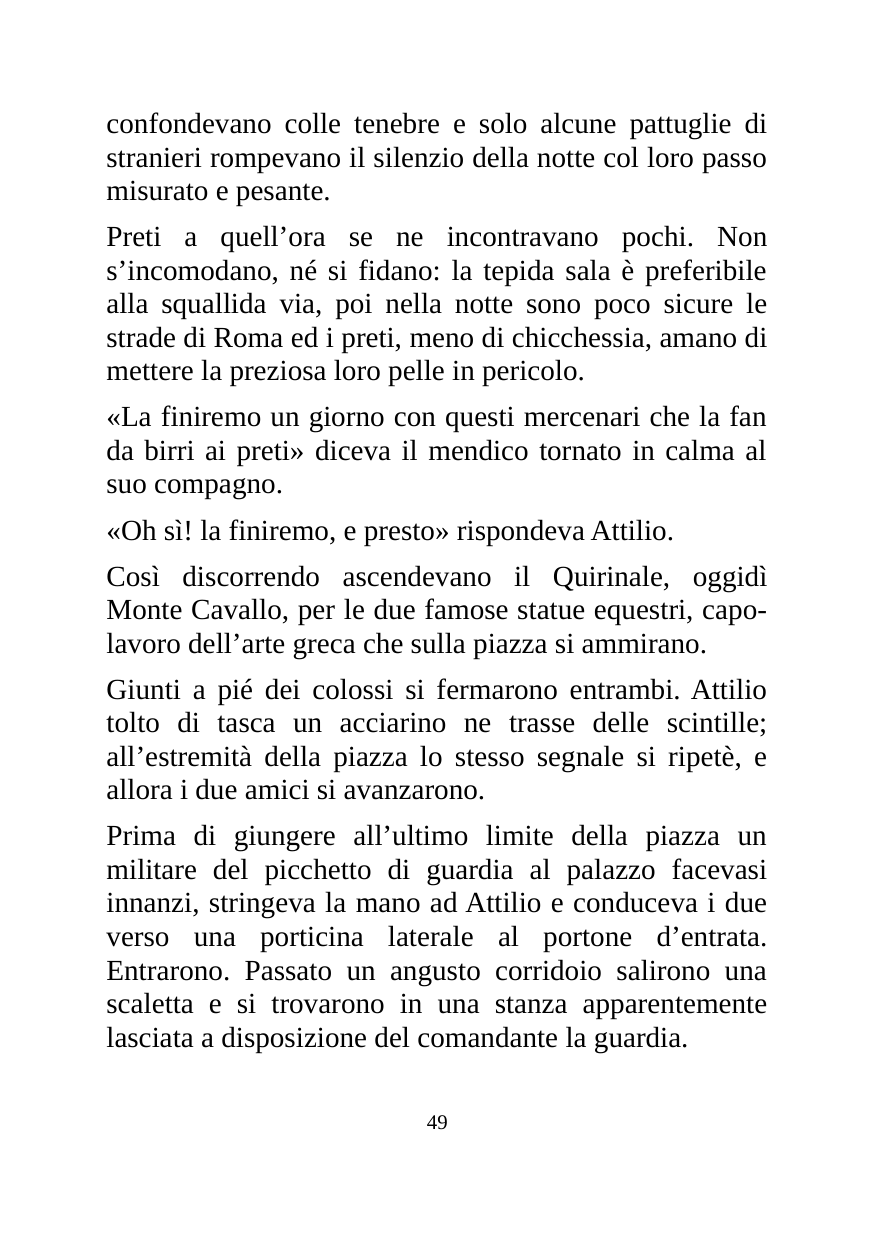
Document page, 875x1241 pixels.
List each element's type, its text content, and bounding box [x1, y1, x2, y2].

text Così discorrendo ascendevano il Quirinale, oggidì Monte Cavallo, per le due famose statue equestri, capo-lavoro dell’arte greca che sulla piazza si ammirano. [106, 559, 768, 659]
text Preti a quell’ora se ne incontravano pochi. Non s’incomodano, né si fidano: la tepida sala è preferibile alla squallida via, poi nella notte sono poco sicure le strade di Roma ed i preti, meno di chicchessia, amano di mettere la preziosa loro pelle in pericolo. [106, 219, 768, 387]
text Giunti a pié dei colossi si fermarono entrambi. Attilio tolto di tasca un acciarino ne trasse delle scintille; all’estremità della piazza lo stesso segnale si ripetè, e allora i due amici si avanzarono. [106, 672, 768, 806]
text «La finiremo un giorno con questi mercenari che la fan da birri ai preti» diceva il mendico tornato in calma al suo compagno. [106, 399, 768, 500]
text Prima di giungere all’ultimo limite della piazza un militare del picchetto di guardia al palazzo facevasi innanzi, stringeva la mano ad Attilio e conduceva i due verso una porticina laterale al portone d’entrata. Entrarono. Passato un angusto corridoio salirono una scaletta e si trovarono in una stanza apparentemente lasciata a disposizione del comandante la guardia. [106, 818, 768, 1053]
text «Oh sì! la finiremo, e presto» rispondeva Attilio. [106, 513, 768, 546]
text confondevano colle tenebre e solo alcune pattuglie di stranieri rompevano il silenzio della notte col loro passo misurato e pesante. [106, 106, 768, 207]
